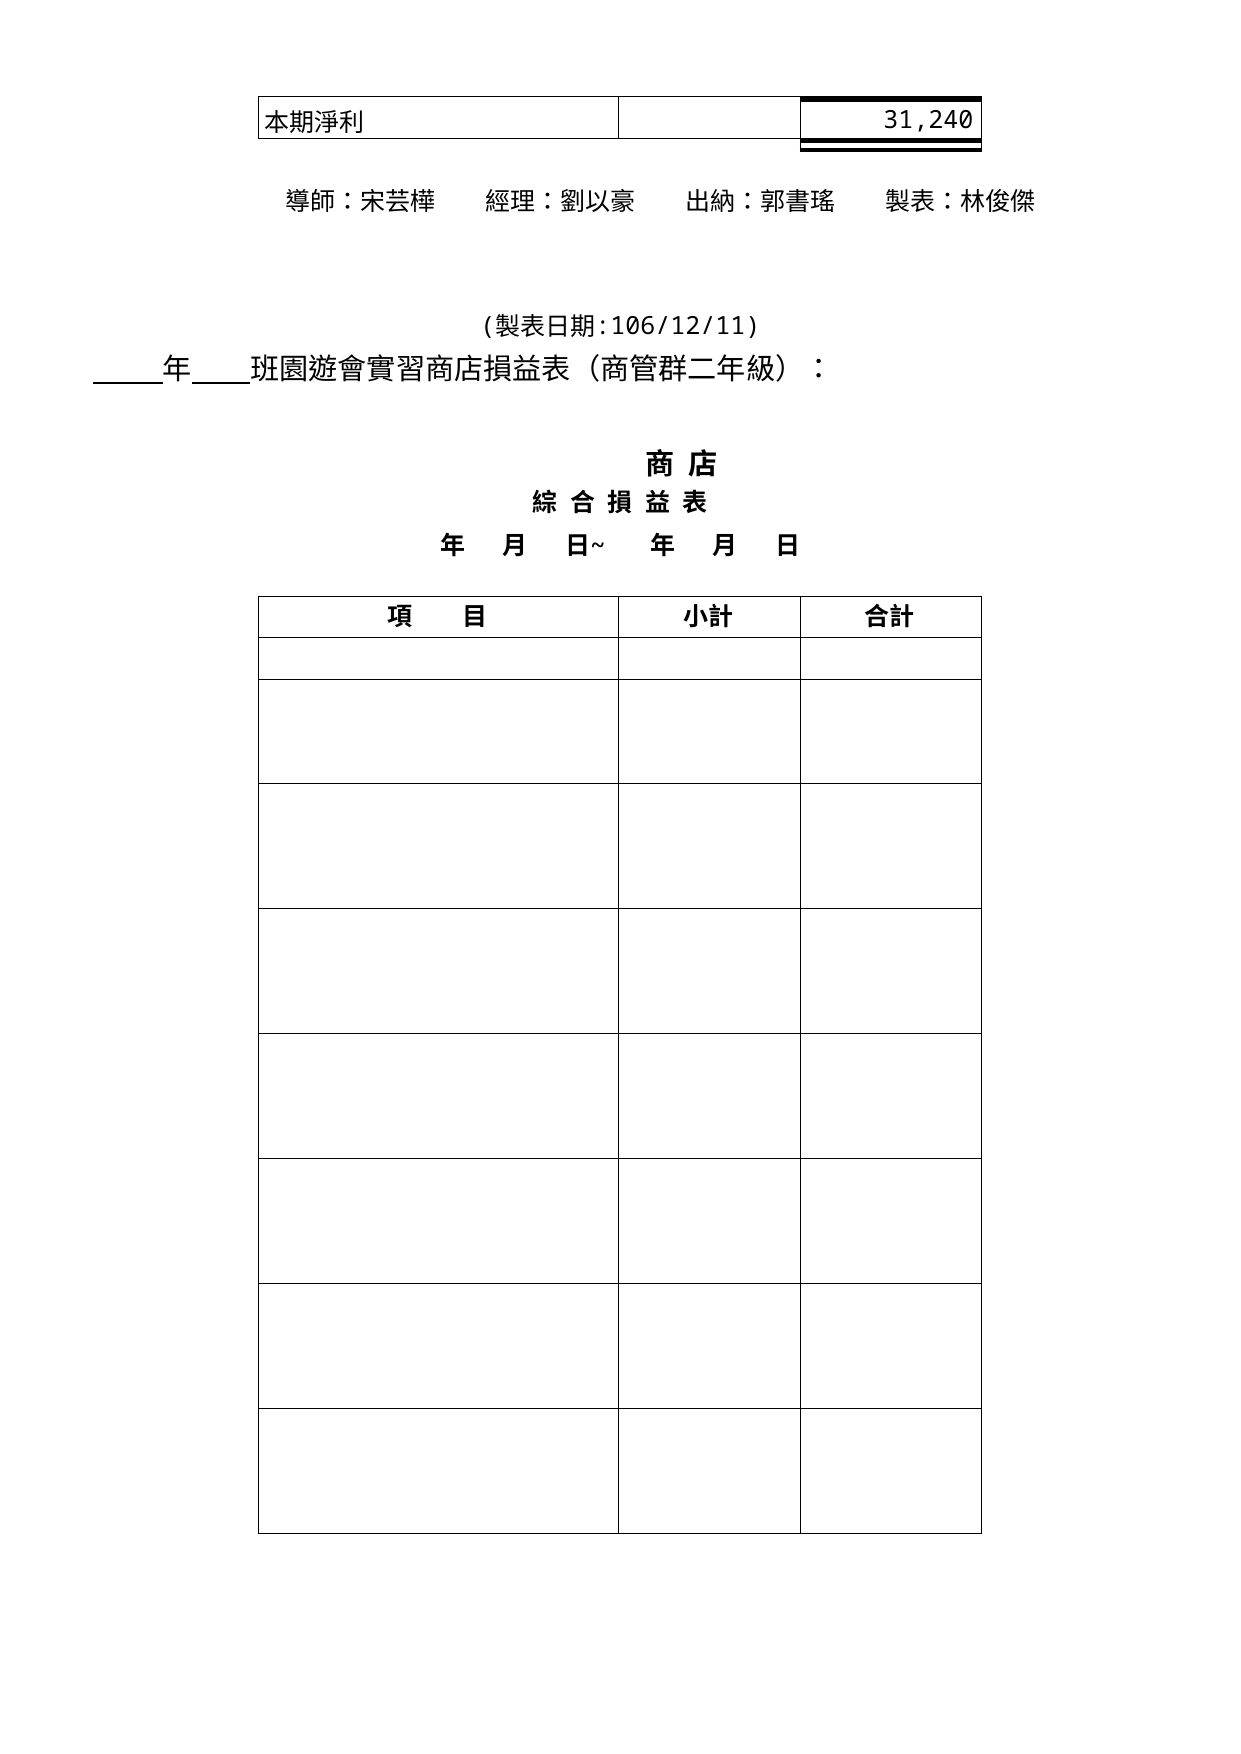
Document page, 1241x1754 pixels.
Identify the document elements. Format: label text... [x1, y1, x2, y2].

table_header 合計 [801, 597, 981, 637]
table_cell 本期淨利 [259, 97, 618, 138]
table_header 項 目 [259, 597, 618, 637]
table_cell [801, 680, 981, 783]
table_cell [619, 638, 800, 678]
table_cell [801, 784, 981, 908]
table_cell [619, 1284, 800, 1408]
table_cell [619, 97, 800, 138]
text 年 班園遊會實習商店損益表（商管群二年級）： [75, 346, 1165, 388]
table_header 小計 [619, 597, 800, 637]
text (製表日期:106/12/11) [75, 283, 1165, 346]
text 商 店 綜 合 損 益 表 [75, 440, 1165, 519]
table_cell [619, 784, 800, 908]
text 導師：宋芸樺 經理：劉以豪 出納：郭書瑤 製表：林俊傑 [75, 158, 1165, 221]
table_cell [619, 1409, 800, 1533]
table_cell [619, 680, 800, 783]
table_cell [259, 680, 618, 783]
table_cell [259, 909, 618, 1033]
table_cell [801, 1409, 981, 1533]
table_cell [259, 784, 618, 908]
table_cell [801, 638, 981, 678]
table_cell [259, 1284, 618, 1408]
table_cell [619, 1034, 800, 1158]
table_cell [801, 1034, 981, 1158]
table_cell [259, 1409, 618, 1533]
table_cell [259, 1159, 618, 1283]
table_cell [801, 1284, 981, 1408]
table_cell [801, 1159, 981, 1283]
table_cell [801, 909, 981, 1033]
table_cell [259, 638, 618, 678]
table_cell 31,240 [801, 102, 981, 138]
table_cell [619, 1159, 800, 1283]
text 年 月 日~ 年 月 日 [75, 525, 1165, 561]
table_cell [619, 909, 800, 1033]
table_cell [259, 1034, 618, 1158]
